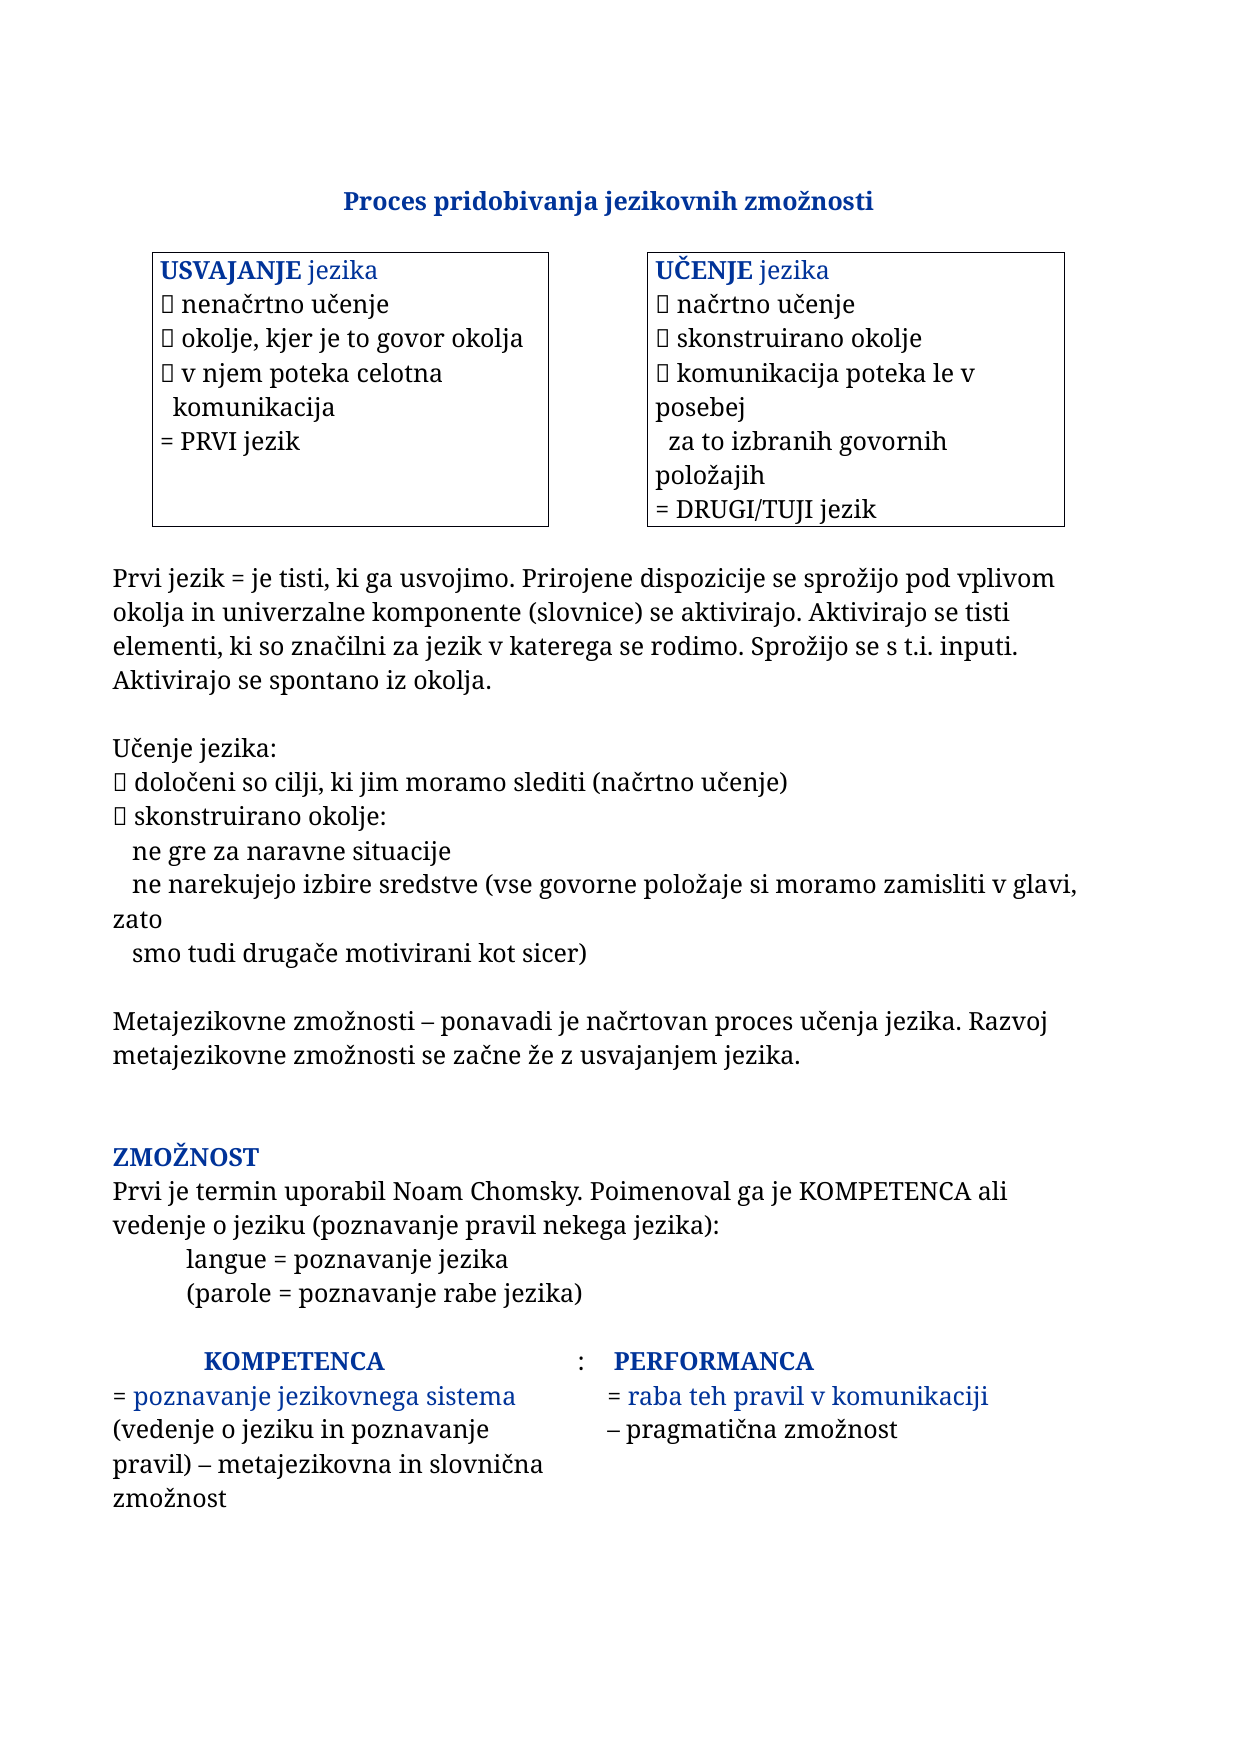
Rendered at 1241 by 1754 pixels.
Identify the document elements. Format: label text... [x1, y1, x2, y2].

table_header PERFORMANCA [600, 1344, 1065, 1378]
table_cell USVAJANJE jezika  nenačrtno učenje  okolje, kjer je to govor okolja  v njem poteka celotna komunikacija = PRVI jezik [153, 253, 548, 526]
text  določeni so cilji, ki jim moramo slediti (načrtno učenje) [112, 765, 1093, 799]
text (parole = poznavanje rabe jezika) [112, 1276, 1093, 1310]
text ne gre za naravne situacije [112, 833, 1093, 867]
text Učenje jezika: [112, 731, 1093, 765]
text  skonstruirano okolje: [112, 799, 1093, 833]
table_cell [153, 218, 1065, 252]
text ZMOŽNOST [112, 1140, 1093, 1174]
table_header KOMPETENCA [105, 1344, 562, 1378]
text ne narekujejo izbire sredstve (vse govorne položaje si moramo zamisliti v glavi, zato [112, 867, 1093, 935]
table_header : [563, 1344, 600, 1378]
table_header [105, 184, 152, 526]
text Prvi jezik = je tisti, ki ga usvojimo. Prirojene dispozicije se sprožijo pod vplivom okolja in univerzalne komponente (slovnice) se aktivirajo. Aktivirajo se tisti elementi, ki so značilni za jezik v katerega se rodimo. Sprožijo se s t.i. inputi. Aktivirajo se spontano iz okolja. [112, 561, 1093, 697]
text Prvi je termin uporabil Noam Chomsky. Poimenoval ga je KOMPETENCA ali vedenje o jeziku (poznavanje pravil nekega jezika): [112, 1174, 1093, 1242]
text langue = poznavanje jezika [112, 1242, 1093, 1276]
table_cell = poznavanje jezikovnega sistema (vedenje o jeziku in poznavanje pravil) – metajezikovna in slovnična zmožnost [105, 1378, 562, 1514]
table_cell [549, 252, 647, 526]
text Metajezikovne zmožnosti – ponavadi je načrtovan proces učenja jezika. Razvoj metajezikovne zmožnosti se začne že z usvajanjem jezika. [112, 1003, 1093, 1072]
table_header Proces pridobivanja jezikovnih zmožnosti [153, 184, 1065, 218]
text smo tudi drugače motivirani kot sicer) [112, 935, 1093, 969]
table_cell = raba teh pravil v komunikaciji – pragmatična zmožnost [600, 1378, 1065, 1514]
table_cell [563, 1378, 600, 1514]
table_cell UČENJE jezika  načrtno učenje  skonstruirano okolje  komunikacija poteka le v posebej za to izbranih govornih položajih = DRUGI/TUJI jezik [648, 253, 1064, 526]
